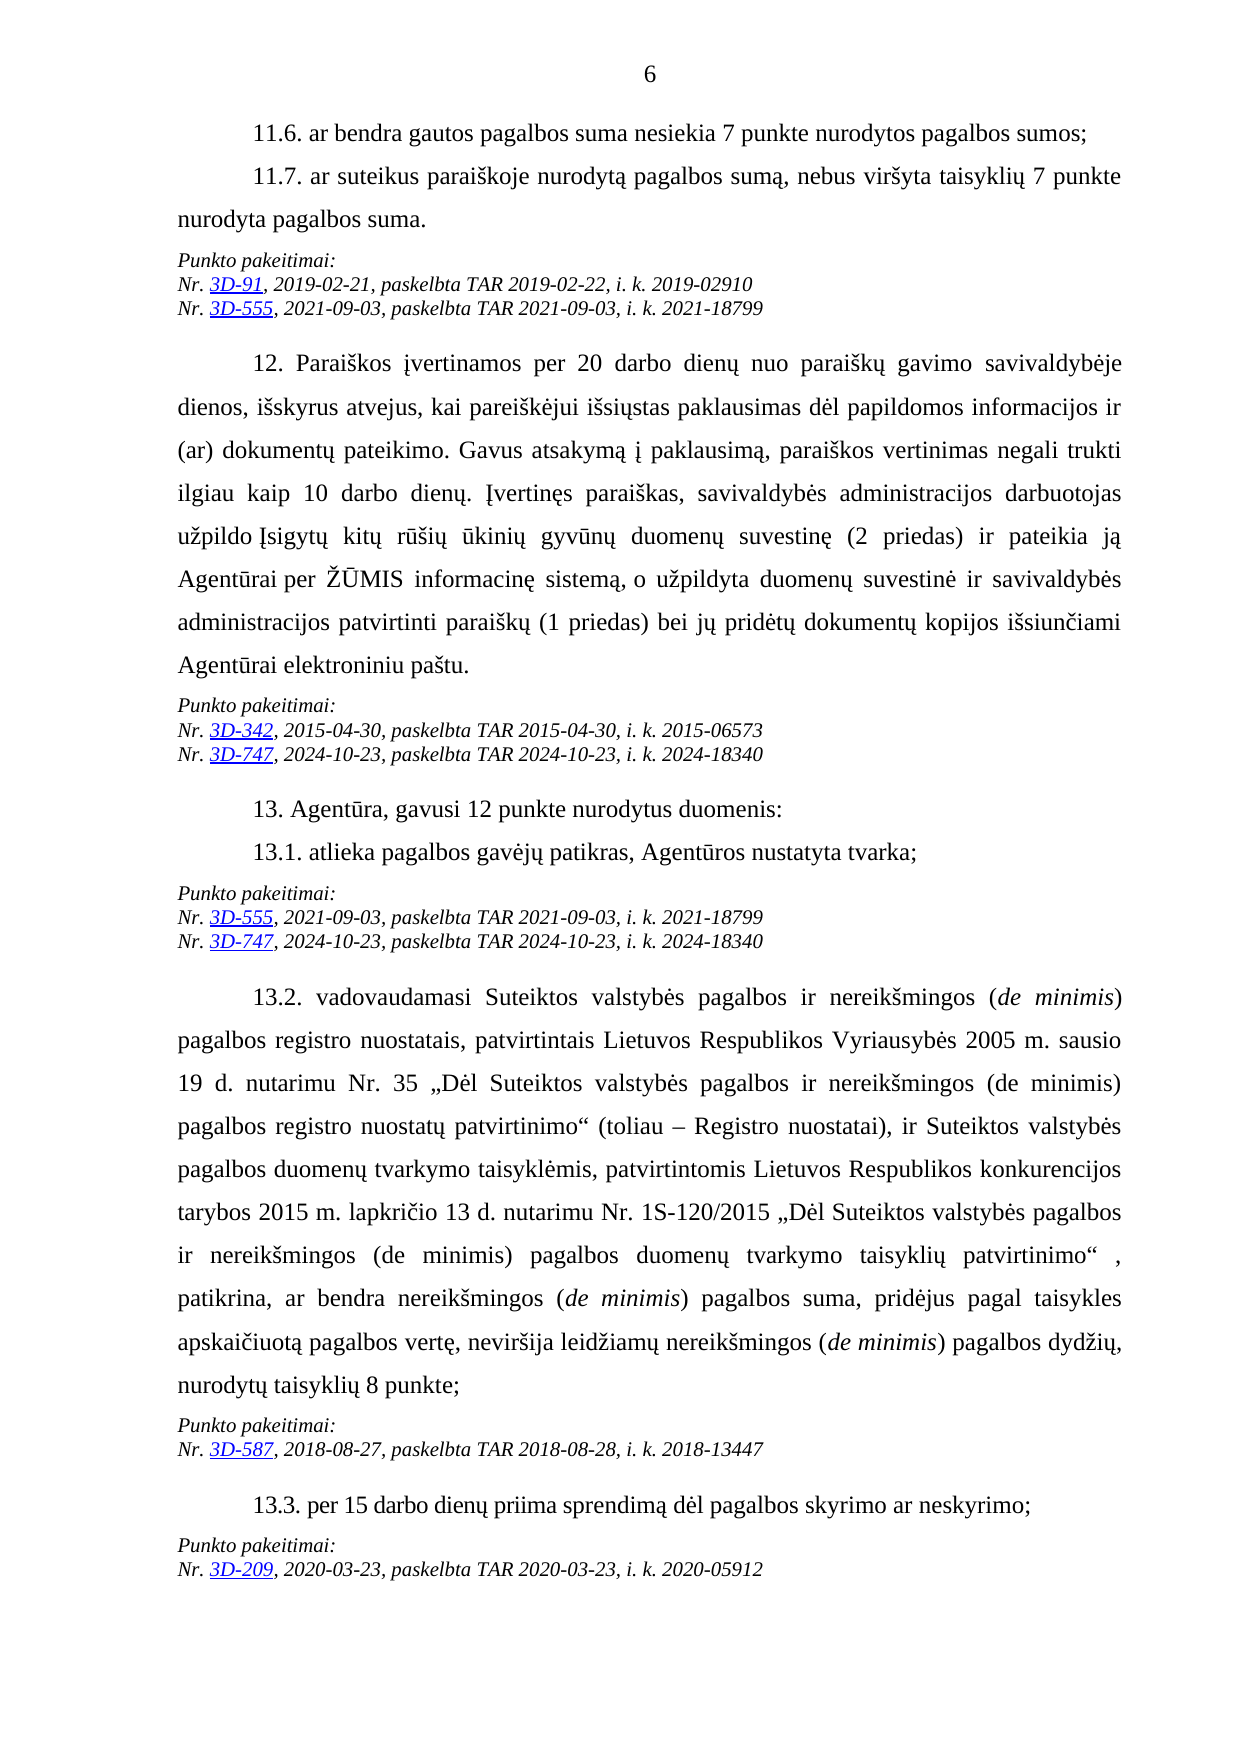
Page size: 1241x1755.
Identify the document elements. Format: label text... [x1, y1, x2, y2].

text Nr. 3D-209, 2020-03-23, paskelbta TAR 2020-03-23, i. k. 2020-05912 [177, 1557, 1122, 1581]
text 13. Agentūra, gavusi 12 punkte nurodytus duomenis: [177, 794, 1122, 823]
text Nr. 3D-587, 2018-08-27, paskelbta TAR 2018-08-28, i. k. 2018-13447 [177, 1437, 1122, 1461]
text Nr. 3D-342, 2015-04-30, paskelbta TAR 2015-04-30, i. k. 2015-06573 [177, 717, 1122, 742]
text Punkto pakeitimai: [177, 693, 1122, 717]
text Punkto pakeitimai: [177, 881, 1122, 905]
text 12. Paraiškos įvertinamos per 20 darbo dienų nuo paraiškų gavimo savivaldybėje dienos, išskyrus atvejus, kai pareiškėjui išsiųstas paklausimas dėl papildomos informacijos ir (ar) dokumentų pateikimo. Gavus atsakymą į paklausimą, paraiškos vertinimas negali trukti ilgiau kaip 10 darbo dienų. Įvertinęs paraiškas, savivaldybės administracijos darbuotojas užpildo Įsigytų kitų rūšių ūkinių gyvūnų duomenų suvestinę (2 priedas) ir pateikia ją Agentūrai per ŽŪMIS informacinę sistemą, o užpildyta duomenų suvestinė ir savivaldybės administracijos patvirtinti paraiškų (1 priedas) bei jų pridėtų dokumentų kopijos išsiunčiami Agentūrai elektroniniu paštu. [177, 348, 1122, 679]
text Nr. 3D-747, 2024-10-23, paskelbta TAR 2024-10-23, i. k. 2024-18340 [177, 742, 1122, 766]
text Nr. 3D-555, 2021-09-03, paskelbta TAR 2021-09-03, i. k. 2021-18799 [177, 296, 1122, 320]
text Punkto pakeitimai: [177, 1413, 1122, 1437]
text Punkto pakeitimai: [177, 247, 1122, 272]
text Punkto pakeitimai: [177, 1533, 1122, 1557]
text 11.7. ar suteikus paraiškoje nurodytą pagalbos sumą, nebus viršyta taisyklių 7 punkte nurodyta pagalbos suma. [177, 161, 1122, 233]
text Nr. 3D-555, 2021-09-03, paskelbta TAR 2021-09-03, i. k. 2021-18799 [177, 905, 1122, 929]
text Nr. 3D-91, 2019-02-21, paskelbta TAR 2019-02-22, i. k. 2019-02910 [177, 272, 1122, 296]
text Nr. 3D-747, 2024-10-23, paskelbta TAR 2024-10-23, i. k. 2024-18340 [177, 929, 1122, 953]
text 13.2. vadovaudamasi Suteiktos valstybės pagalbos ir nereikšmingos (de minimis) pagalbos registro nuostatais, patvirtintais Lietuvos Respublikos Vyriausybės 2005 m. sausio 19 d. nutarimu Nr. 35 „Dėl Suteiktos valstybės pagalbos ir nereikšmingos (de minimis) pagalbos registro nuostatų patvirtinimo“ (toliau – Registro nuostatai), ir Suteiktos valstybės pagalbos duomenų tvarkymo taisyklėmis, patvirtintomis Lietuvos Respublikos konkurencijos tarybos 2015 m. lapkričio 13 d. nutarimu Nr. 1S-120/2015 „Dėl Suteiktos valstybės pagalbos ir nereikšmingos (de minimis) pagalbos duomenų tvarkymo taisyklių patvirtinimo“ , patikrina, ar bendra nereikšmingos (de minimis) pagalbos suma, pridėjus pagal taisykles apskaičiuotą pagalbos vertę, neviršija leidžiamų nereikšmingos (de minimis) pagalbos dydžių, nurodytų taisyklių 8 punkte; [177, 982, 1122, 1398]
text 13.1. atlieka pagalbos gavėjų patikras, Agentūros nustatyta tvarka; [177, 837, 1122, 866]
text 13.3. per 15 darbo dienų priima sprendimą dėl pagalbos skyrimo ar neskyrimo; [177, 1490, 1122, 1518]
text 11.6. ar bendra gautos pagalbos suma nesiekia 7 punkte nurodytos pagalbos sumos; [177, 118, 1122, 147]
